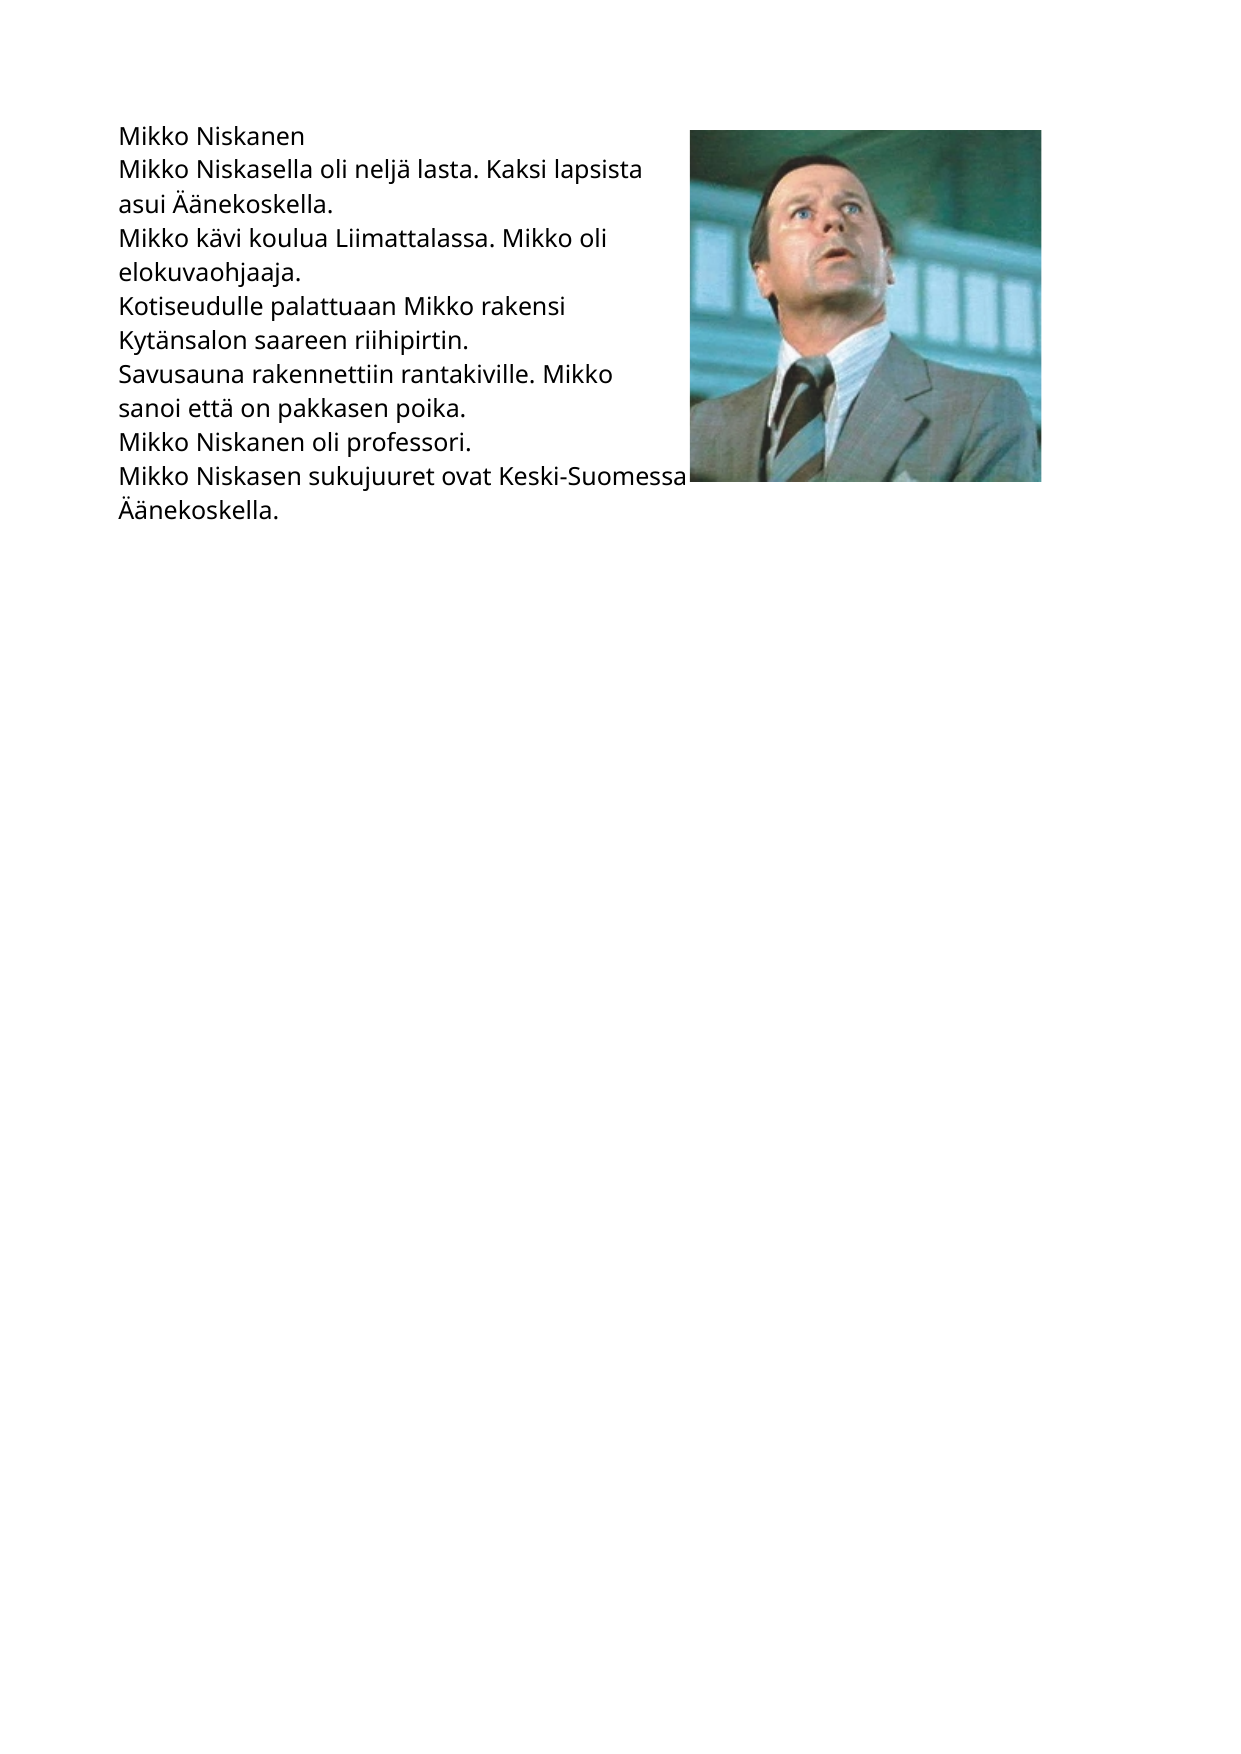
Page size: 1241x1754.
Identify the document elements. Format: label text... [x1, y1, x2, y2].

text Mikko kävi koulua Liimattalassa. Mikko oli elokuvaohjaaja. [118, 220, 689, 288]
text [1042, 152, 1122, 220]
text sanoi että on pakkasen poika. [118, 391, 689, 425]
text [1042, 288, 1122, 322]
text [1042, 425, 1122, 459]
text [1042, 322, 1122, 357]
text [1042, 357, 1122, 391]
text Mikko Niskasella oli neljä lasta. Kaksi lapsista asui Äänekoskella. [118, 152, 689, 220]
text Savusauna rakennettiin rantakiville. Mikko [118, 357, 689, 391]
text [1042, 391, 1122, 425]
text [1042, 220, 1122, 288]
text Mikko Niskanen oli professori. [118, 425, 689, 459]
text Kotiseudulle palattuaan Mikko rakensi [118, 288, 689, 322]
text Kytänsalon saareen riihipirtin. [118, 322, 689, 357]
picture [689, 130, 1042, 482]
text Mikko Niskanen [118, 118, 1122, 152]
text Mikko Niskasen sukujuuret ovat Keski-Suomessa Äänekoskella. [118, 459, 1122, 527]
